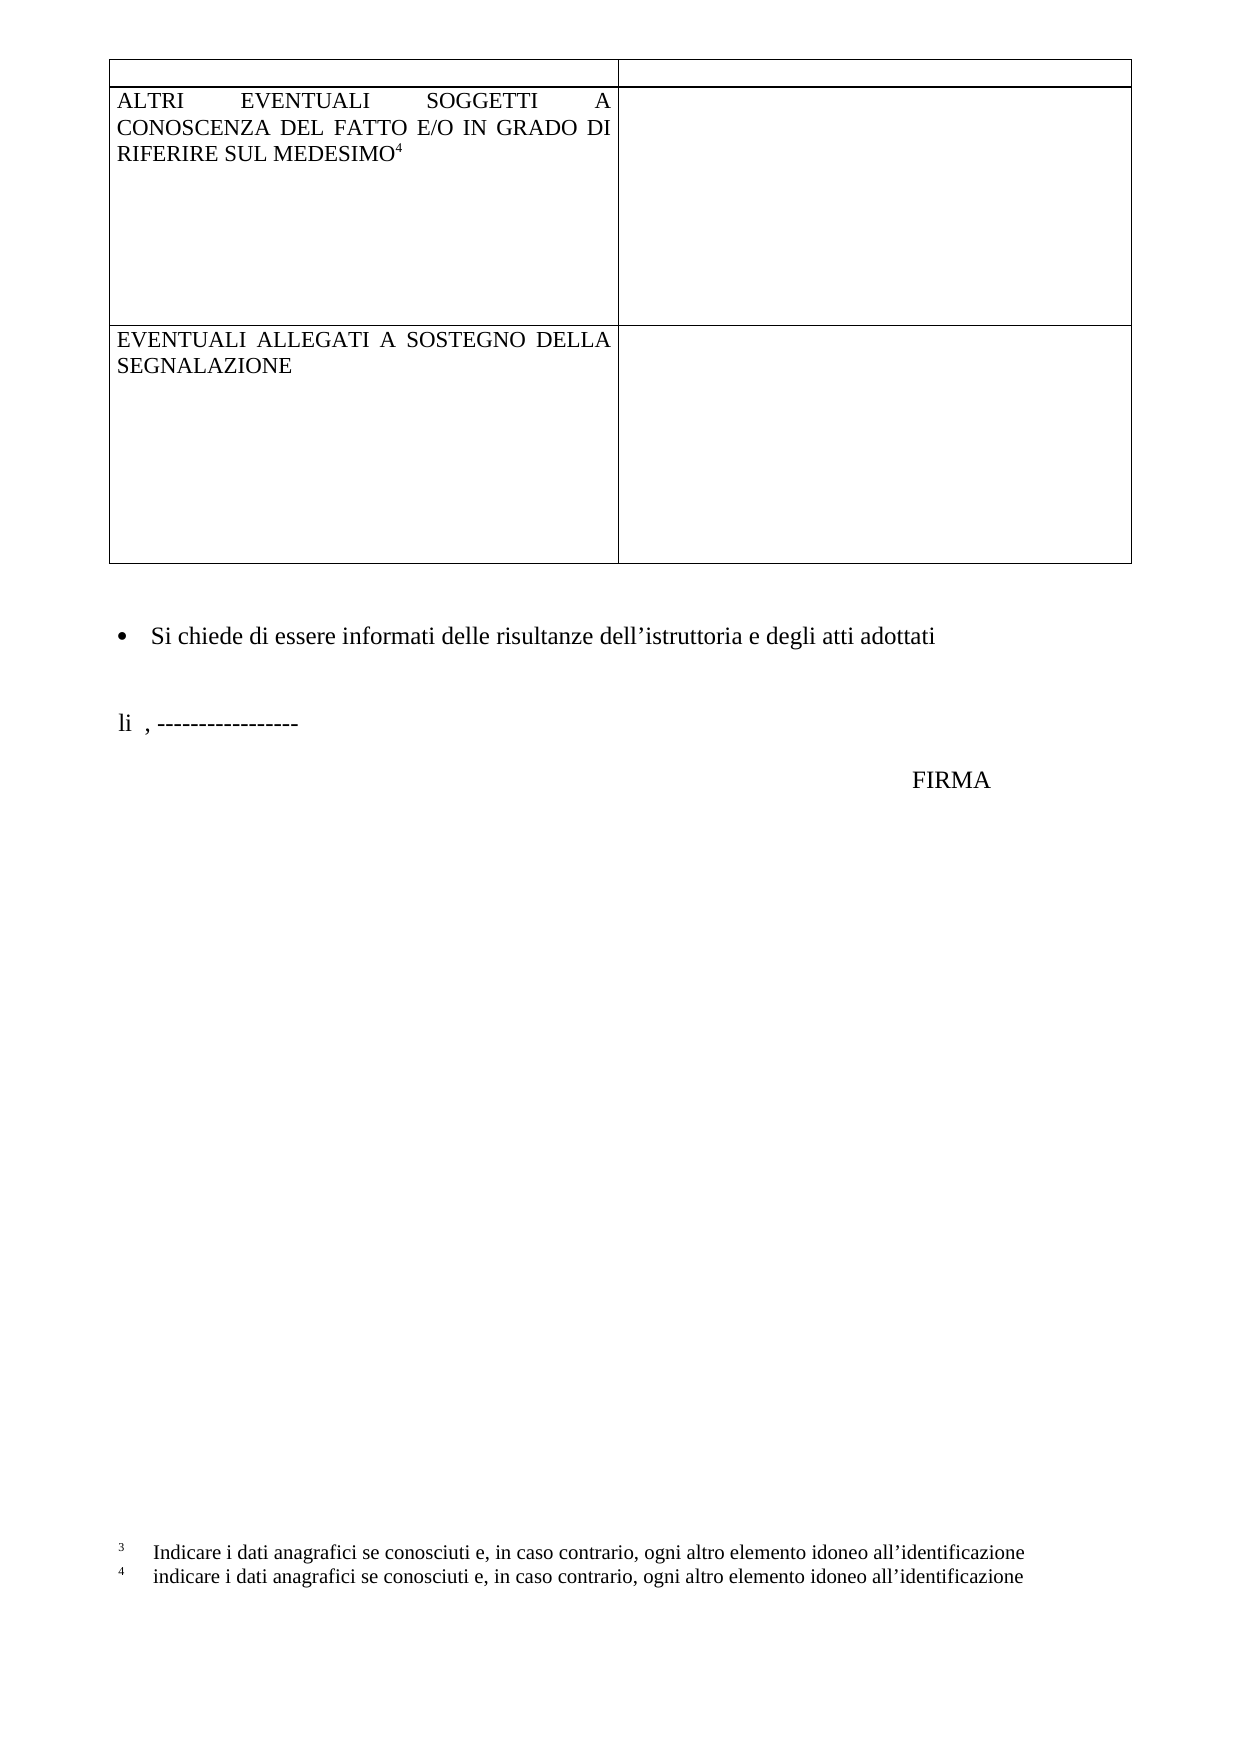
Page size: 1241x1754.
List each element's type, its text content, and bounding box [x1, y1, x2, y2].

text FIRMA [118, 765, 1122, 794]
table_cell [619, 326, 1131, 563]
text li , ----------------- [118, 708, 1122, 736]
table_cell [619, 88, 1131, 325]
table_cell EVENTUALI ALLEGATI A SOSTEGNO DELLA SEGNALAZIONE [110, 326, 618, 563]
table_cell [110, 60, 618, 86]
table_cell ALTRI EVENTUALI SOGGETTI A CONOSCENZA DEL FATTO E/O IN GRADO DI RIFERIRE SUL MEDESIMO [110, 88, 618, 325]
table_cell [619, 60, 1131, 86]
text  Si chiede di essere informati delle risultanze dell’istruttoria e degli atti adottati [118, 621, 1122, 650]
